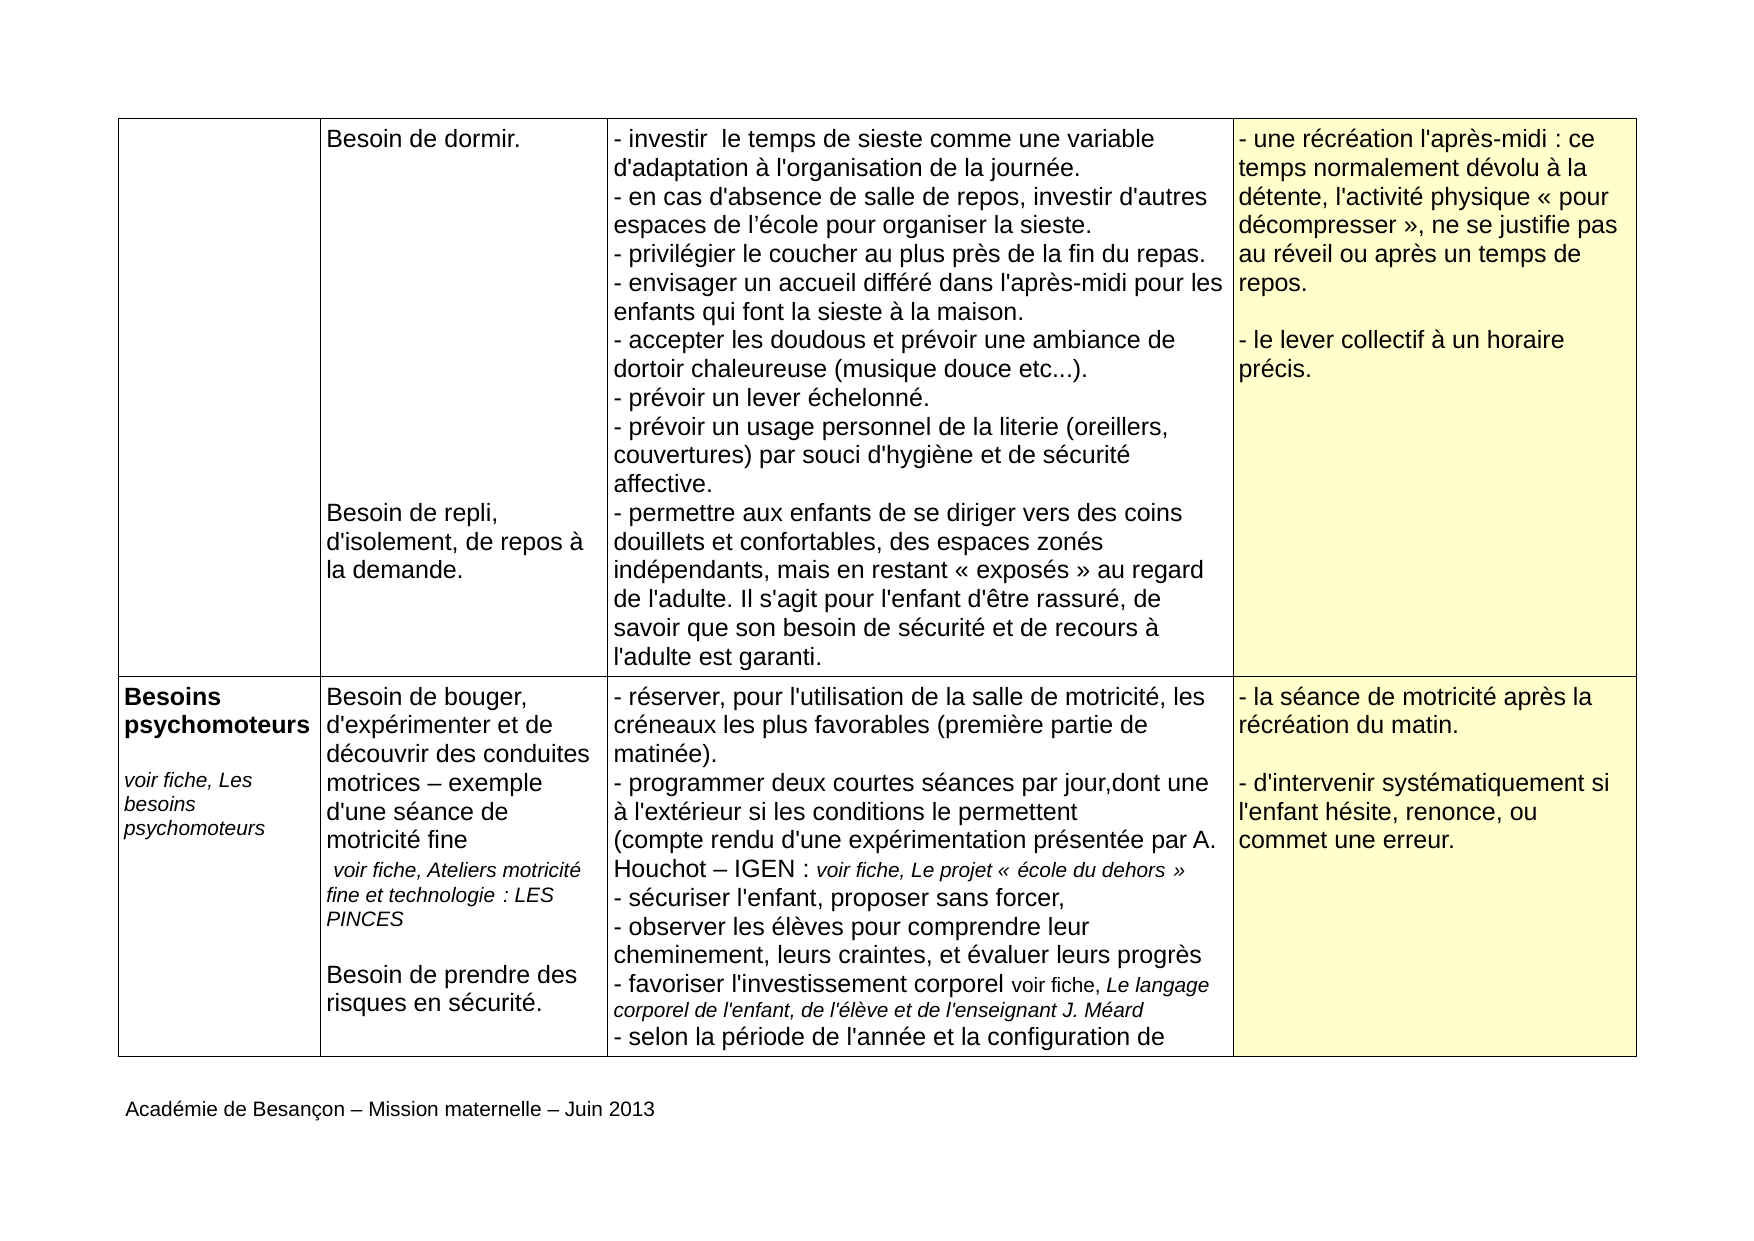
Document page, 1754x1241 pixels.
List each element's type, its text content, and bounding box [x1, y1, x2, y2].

table_cell Besoin de bouger, d'expérimenter et de découvrir des conduites motrices – exemple d'une séance de motricité fine voir fiche, Ateliers motricité fine et technologie : LES PINCES Besoin de prendre des risques en sécurité. [321, 677, 607, 1056]
table_cell Besoin de dormir. Besoin de repli, d'isolement, de repos à la demande. [321, 119, 607, 676]
table_cell - investir le temps de sieste comme une variable d'adaptation à l'organisation de la journée. - en cas d'absence de salle de repos, investir d'autres espaces de l’école pour organiser la sieste. - privilégier le coucher au plus près de la fin du repas. - envisager un accueil différé dans l'après-midi pour les enfants qui font la sieste à la maison. - accepter les doudous et prévoir une ambiance de dortoir chaleureuse (musique douce etc...). - prévoir un lever échelonné. - prévoir un usage personnel de la literie (oreillers, couvertures) par souci d'hygiène et de sécurité affective. - permettre aux enfants de se diriger vers des coins douillets et confortables, des espaces zonés indépendants, mais en restant « exposés » au regard de l'adulte. Il s'agit pour l'enfant d'être rassuré, de savoir que son besoin de sécurité et de recours à l'adulte est garanti. [608, 119, 1233, 676]
table_cell - la séance de motricité après la récréation du matin. - d'intervenir systématiquement si l'enfant hésite, renonce, ou commet une erreur. [1234, 677, 1636, 1056]
table_cell - réserver, pour l'utilisation de la salle de motricité, les créneaux les plus favorables (première partie de matinée). - programmer deux courtes séances par jour,dont une à l'extérieur si les conditions le permettent (compte rendu d'une expérimentation présentée par A. Houchot – IGEN : voir fiche, Le projet « école du dehors » - sécuriser l'enfant, proposer sans forcer, - observer les élèves pour comprendre leur cheminement, leurs craintes, et évaluer leurs progrès - favoriser l'investissement corporel voir fiche, Le langage corporel de l'enfant, de l'élève et de l'enseignant J. Méard - selon la période de l'année et la configuration de [608, 677, 1233, 1056]
table_cell - une récréation l'après-midi : ce temps normalement dévolu à la détente, l'activité physique « pour décompresser », ne se justifie pas au réveil ou après un temps de repos. - le lever collectif à un horaire précis. [1234, 119, 1636, 676]
table_cell Besoins psychomoteurs voir fiche, Les besoins psychomoteurs [119, 677, 320, 1056]
table_cell [119, 119, 320, 676]
